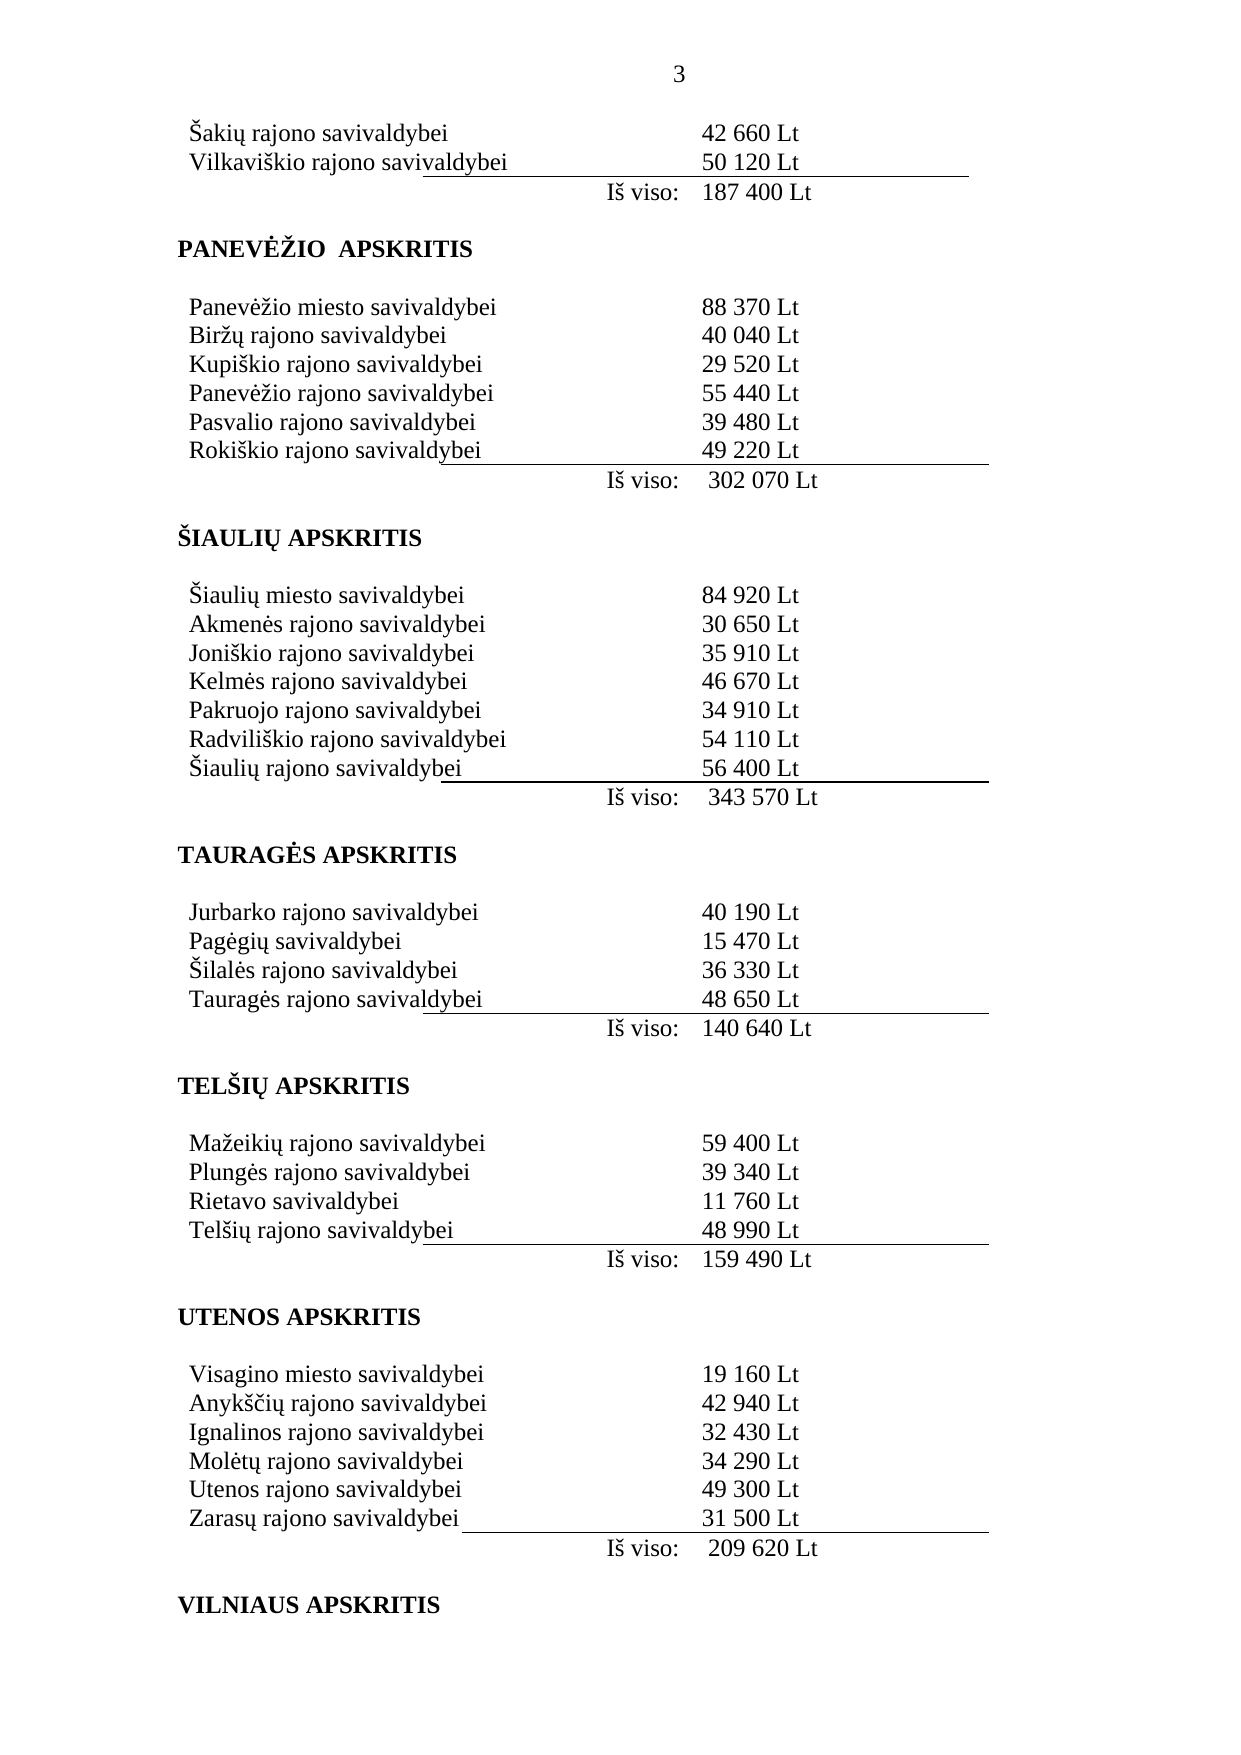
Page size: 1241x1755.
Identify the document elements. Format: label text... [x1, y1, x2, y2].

table_cell Šilalės rajono savivaldybei [177, 955, 690, 984]
table_cell 54 110 Lt [690, 724, 1204, 753]
table_cell 159 490 Lt [690, 1245, 989, 1273]
table_cell 49 220 Lt [690, 435, 1204, 464]
table_cell [989, 1532, 1204, 1562]
table_header 59 400 Lt [690, 1129, 1204, 1157]
table_header Panevėžio miesto savivaldybei [177, 292, 690, 320]
table_cell Akmenės rajono savivaldybei [177, 609, 690, 638]
table_cell Iš viso: [423, 177, 690, 205]
table_cell Radviliškio rajono savivaldybei [177, 724, 690, 753]
table_cell 42 940 Lt [690, 1388, 1204, 1417]
table_header Šiaulių miesto savivaldybei [177, 580, 690, 609]
table_cell 48 990 Lt [690, 1215, 1204, 1243]
table_cell 11 760 Lt [690, 1186, 1204, 1215]
table_cell 46 670 Lt [690, 666, 1204, 695]
table_cell 42 660 Lt [690, 118, 1204, 147]
table_cell 55 440 Lt [690, 378, 1204, 407]
table_cell [969, 176, 1204, 205]
table_cell Iš viso: [462, 1533, 690, 1562]
table_cell [177, 1532, 462, 1562]
table_cell Šiaulių rajono savivaldybei [177, 753, 690, 781]
table_cell 30 650 Lt [690, 609, 1204, 638]
table_cell 34 290 Lt [690, 1446, 1204, 1474]
table_cell 56 400 Lt [690, 753, 1204, 781]
table_cell Molėtų rajono savivaldybei [177, 1446, 690, 1474]
table_header Mažeikių rajono savivaldybei [177, 1129, 690, 1157]
table_header 40 190 Lt [690, 898, 1204, 926]
table_cell [989, 781, 1204, 811]
table_cell [989, 1013, 1204, 1042]
table_cell [177, 464, 441, 494]
table_cell Pagėgių savivaldybei [177, 926, 690, 955]
table_cell Anykščių rajono savivaldybei [177, 1388, 690, 1417]
table_cell Biržų rajono savivaldybei [177, 320, 690, 349]
table_cell Vilkaviškio rajono savivaldybei [177, 147, 690, 176]
table_cell 40 040 Lt [690, 320, 1204, 349]
table_cell Ignalinos rajono savivaldybei [177, 1417, 690, 1446]
table_cell Rokiškio rajono savivaldybei [177, 435, 690, 464]
table_cell 48 650 Lt [690, 984, 1204, 1012]
table_cell [177, 1013, 422, 1042]
table_cell [177, 781, 441, 811]
table_cell Iš viso: [441, 465, 690, 494]
table_cell Telšių rajono savivaldybei [177, 1215, 690, 1243]
table_cell Utenos rajono savivaldybei [177, 1475, 690, 1503]
table_header 84 920 Lt [690, 580, 1204, 609]
text VILNIAUS APSKRITIS [177, 1591, 1181, 1619]
table_cell Panevėžio rajono savivaldybei [177, 378, 690, 407]
table_cell [177, 1244, 422, 1273]
table_cell 343 570 Lt [690, 783, 989, 811]
table_cell [177, 176, 422, 205]
table_cell Pasvalio rajono savivaldybei [177, 407, 690, 435]
table_cell 29 520 Lt [690, 349, 1204, 378]
table_cell Pakruojo rajono savivaldybei [177, 695, 690, 724]
table_cell Iš viso: [423, 1245, 690, 1273]
table_header Visagino miesto savivaldybei [177, 1360, 690, 1388]
table_cell 302 070 Lt [690, 465, 989, 494]
table_cell Kelmės rajono savivaldybei [177, 666, 690, 695]
table_header Jurbarko rajono savivaldybei [177, 898, 690, 926]
table_header 19 160 Lt [690, 1360, 1204, 1388]
table_cell Iš viso: [423, 1014, 690, 1042]
text UTENOS APSKRITIS [177, 1302, 1181, 1331]
table_cell 209 620 Lt [690, 1533, 989, 1562]
table_cell 187 400 Lt [690, 177, 968, 205]
table_cell 50 120 Lt [690, 147, 1204, 176]
table_cell 34 910 Lt [690, 695, 1204, 724]
table_cell 39 480 Lt [690, 407, 1204, 435]
table_cell 35 910 Lt [690, 638, 1204, 666]
table_cell Kupiškio rajono savivaldybei [177, 349, 690, 378]
table_cell [989, 1244, 1204, 1273]
table_cell 36 330 Lt [690, 955, 1204, 984]
table_cell Tauragės rajono savivaldybei [177, 984, 690, 1012]
table_cell 32 430 Lt [690, 1417, 1204, 1446]
table_cell 49 300 Lt [690, 1475, 1204, 1503]
table_cell Iš viso: [441, 783, 690, 811]
table_cell Rietavo savivaldybei [177, 1186, 690, 1215]
table_cell [989, 464, 1204, 494]
table_cell Šakių rajono savivaldybei [177, 118, 690, 147]
table_cell Joniškio rajono savivaldybei [177, 638, 690, 666]
text PANEVĖŽIO APSKRITIS [177, 234, 1181, 263]
table_cell Zarasų rajono savivaldybei [177, 1503, 690, 1532]
text TELŠIŲ APSKRITIS [177, 1071, 1181, 1100]
text ŠIAULIŲ APSKRITIS [177, 523, 1181, 551]
table_cell Plungės rajono savivaldybei [177, 1157, 690, 1186]
text TAURAGĖS APSKRITIS [177, 840, 1181, 869]
table_cell 140 640 Lt [690, 1014, 989, 1042]
table_cell 39 340 Lt [690, 1157, 1204, 1186]
table_cell 15 470 Lt [690, 926, 1204, 955]
table_cell 31 500 Lt [690, 1503, 1204, 1532]
table_header 88 370 Lt [690, 292, 1204, 320]
